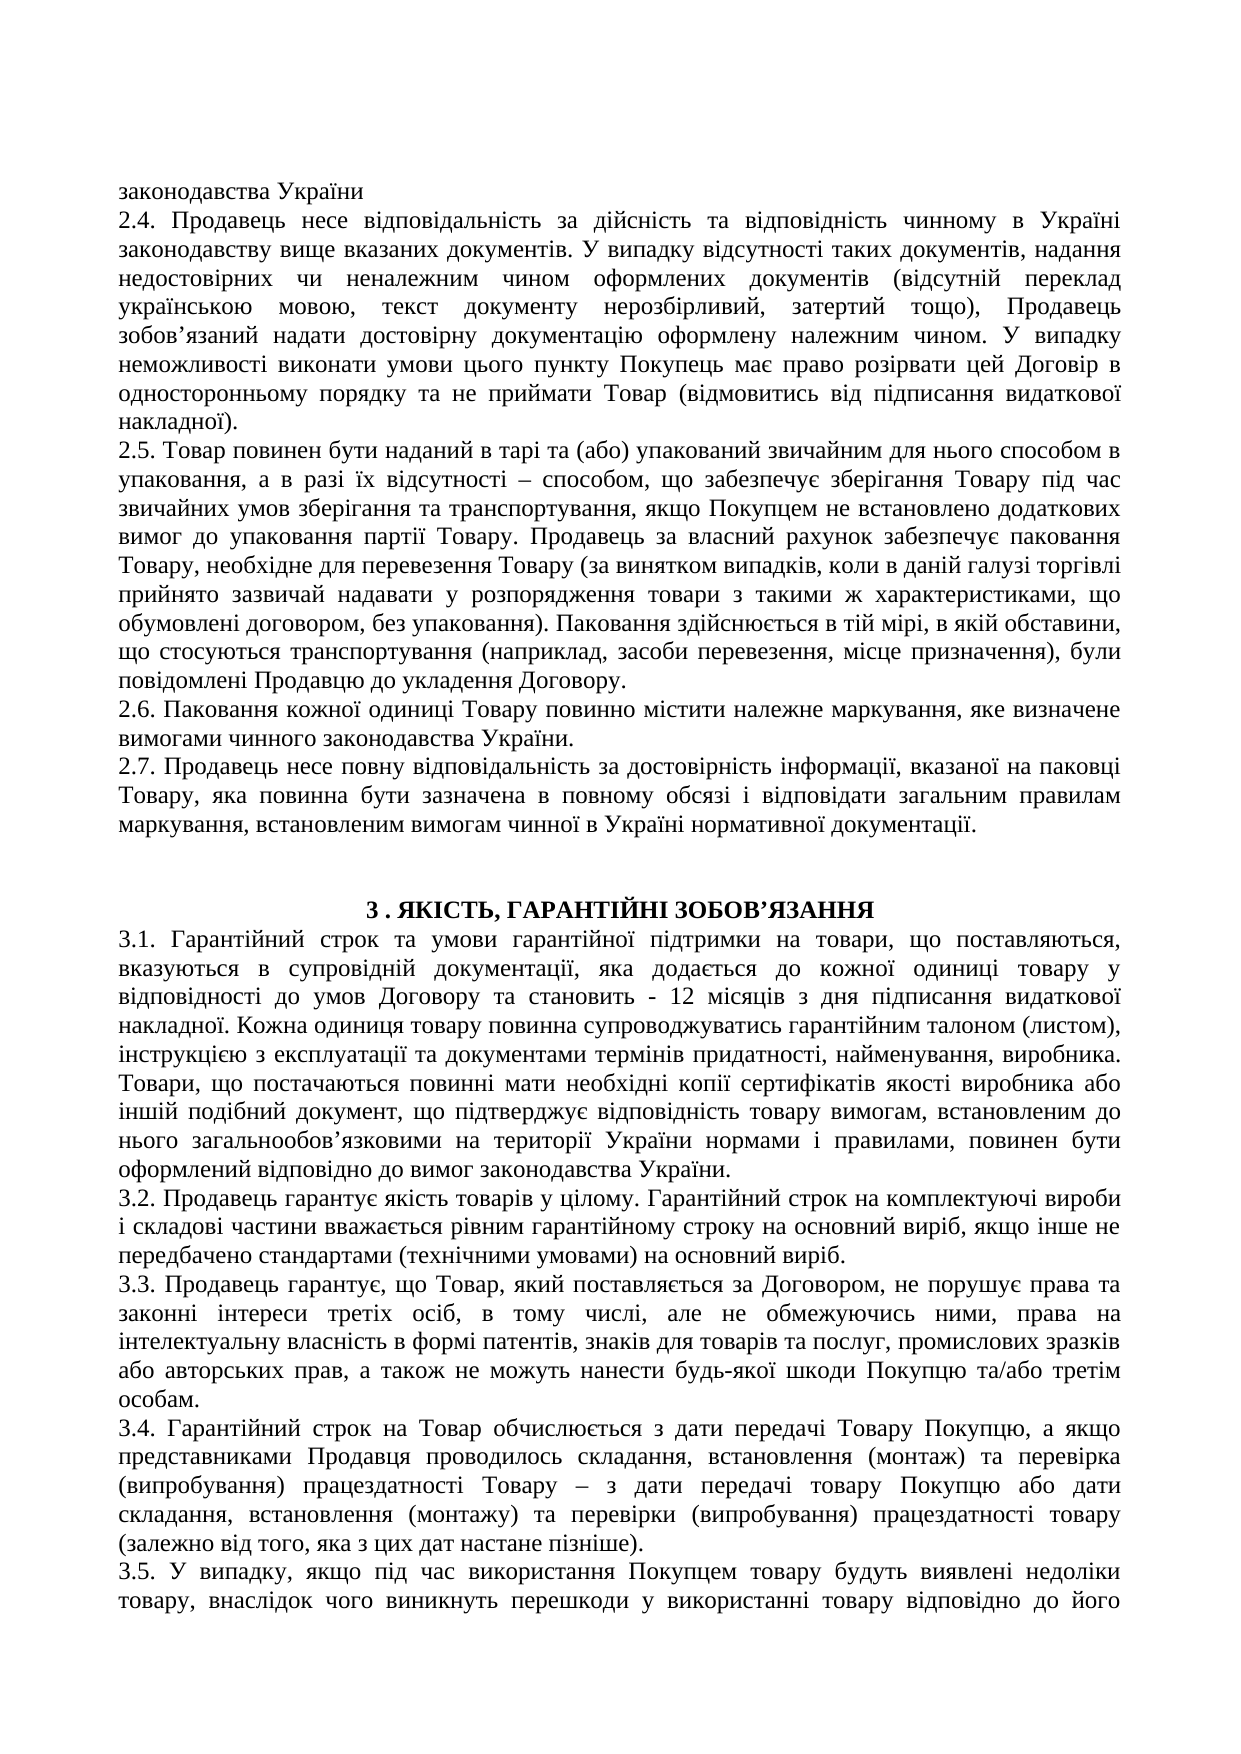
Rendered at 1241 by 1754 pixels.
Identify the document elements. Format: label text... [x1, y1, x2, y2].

text 2.5. Товар повинен бути наданий в тарі та (або) упакований звичайним для нього способом в упаковання, а в разі їх відсутності – способом, що забезпечує зберігання Товару під час звичайних умов зберігання та транспортування, якщо Покупцем не встановлено додаткових вимог до упаковання партії Товару. Продавець за власний рахунок забезпечує паковання Товару, необхідне для перевезення Товару (за винятком випадків, коли в даній галузі торгівлі прийнято зазвичай надавати у розпорядження товари з такими ж характеристиками, що обумовлені договором, без упаковання). Паковання здійснюється в тій мірі, в якій обставини, що стосуються транспортування (наприклад, засоби перевезення, місце призначення), були повідомлені Продавцю до укладення Договору. [118, 435, 1122, 694]
text 3.4. Гарантійний строк на Товар обчислюється з дати передачі Товару Покупцю, а якщо представниками Продавця проводилось складання, встановлення (монтаж) та перевірка (випробування) працездатності Товару – з дати передачі товару Покупцю або дати складання, встановлення (монтажу) та перевірки (випробування) працездатності товару (залежно від того, яка з цих дат настане пізніше). [118, 1413, 1122, 1556]
text 2.6. Паковання кожної одиниці Товару повинно містити належне маркування, яке визначене вимогами чинного законодавства України. [118, 694, 1122, 751]
text законодавства України [118, 176, 1122, 205]
subtitle 3 . ЯКІСТЬ, ГАРАНТІЙНІ ЗОБОВ’ЯЗАННЯ [118, 895, 1122, 924]
text 3.5. У випадку, якщо під час використання Покупцем товару будуть виявлені недоліки товару, внаслідок чого виникнуть перешкоди у використанні товару відповідно до його [118, 1556, 1122, 1614]
text 3.3. Продавець гарантує, що Товар, який поставляється за Договором, не порушує права та законні інтереси третіх осіб, в тому числі, але не обмежуючись ними, права на інтелектуальну власність в формі патентів, знаків для товарів та послуг, промислових зразків або авторських прав, а також не можуть нанести будь-якої шкоди Покупцю та/або третім особам. [118, 1269, 1122, 1413]
text 2.4. Продавець несе відповідальність за дійсність та відповідність чинному в Україні законодавству вище вказаних документів. У випадку відсутності таких документів, надання недостовірних чи неналежним чином оформлених документів (відсутній переклад українською мовою, текст документу нерозбірливий, затертий тощо), Продавець зобов’язаний надати достовірну документацію оформлену належним чином. У випадку неможливості виконати умови цього пункту Покупець має право розірвати цей Договір в односторонньому порядку та не приймати Товар (відмовитись від підписання видаткової накладної). [118, 205, 1122, 435]
text 2.7. Продавець несе повну відповідальність за достовірність інформації, вказаної на паковці Товару, яка повинна бути зазначена в повному обсязі і відповідати загальним правилам маркування, встановленим вимогам чинної в Україні нормативної документації. [118, 751, 1122, 838]
text 3.2. Продавець гарантує якість товарів у цілому. Гарантійний строк на комплектуючі вироби і складові частини вважається рівним гарантійному строку на основний виріб, якщо інше не передбачено стандартами (технічними умовами) на основний виріб. [118, 1183, 1122, 1269]
text 3.1. Гарантійний строк та умови гарантійної підтримки на товари, що поставляються, вказуються в супровідній документації, яка додається до кожної одиниці товару у відповідності до умов Договору та становить - 12 місяців з дня підписання видаткової накладної. Кожна одиниця товару повинна супроводжуватись гарантійним талоном (листом), інструкцією з експлуатації та документами термінів придатності, найменування, виробника. Товари, що постачаються повинні мати необхідні копії сертифікатів якості виробника або іншій подібний документ, що підтверджує відповідність товару вимогам, встановленим до нього загальнообов’язковими на території України нормами і правилами, повинен бути оформлений відповідно до вимог законодавства України. [118, 924, 1122, 1183]
